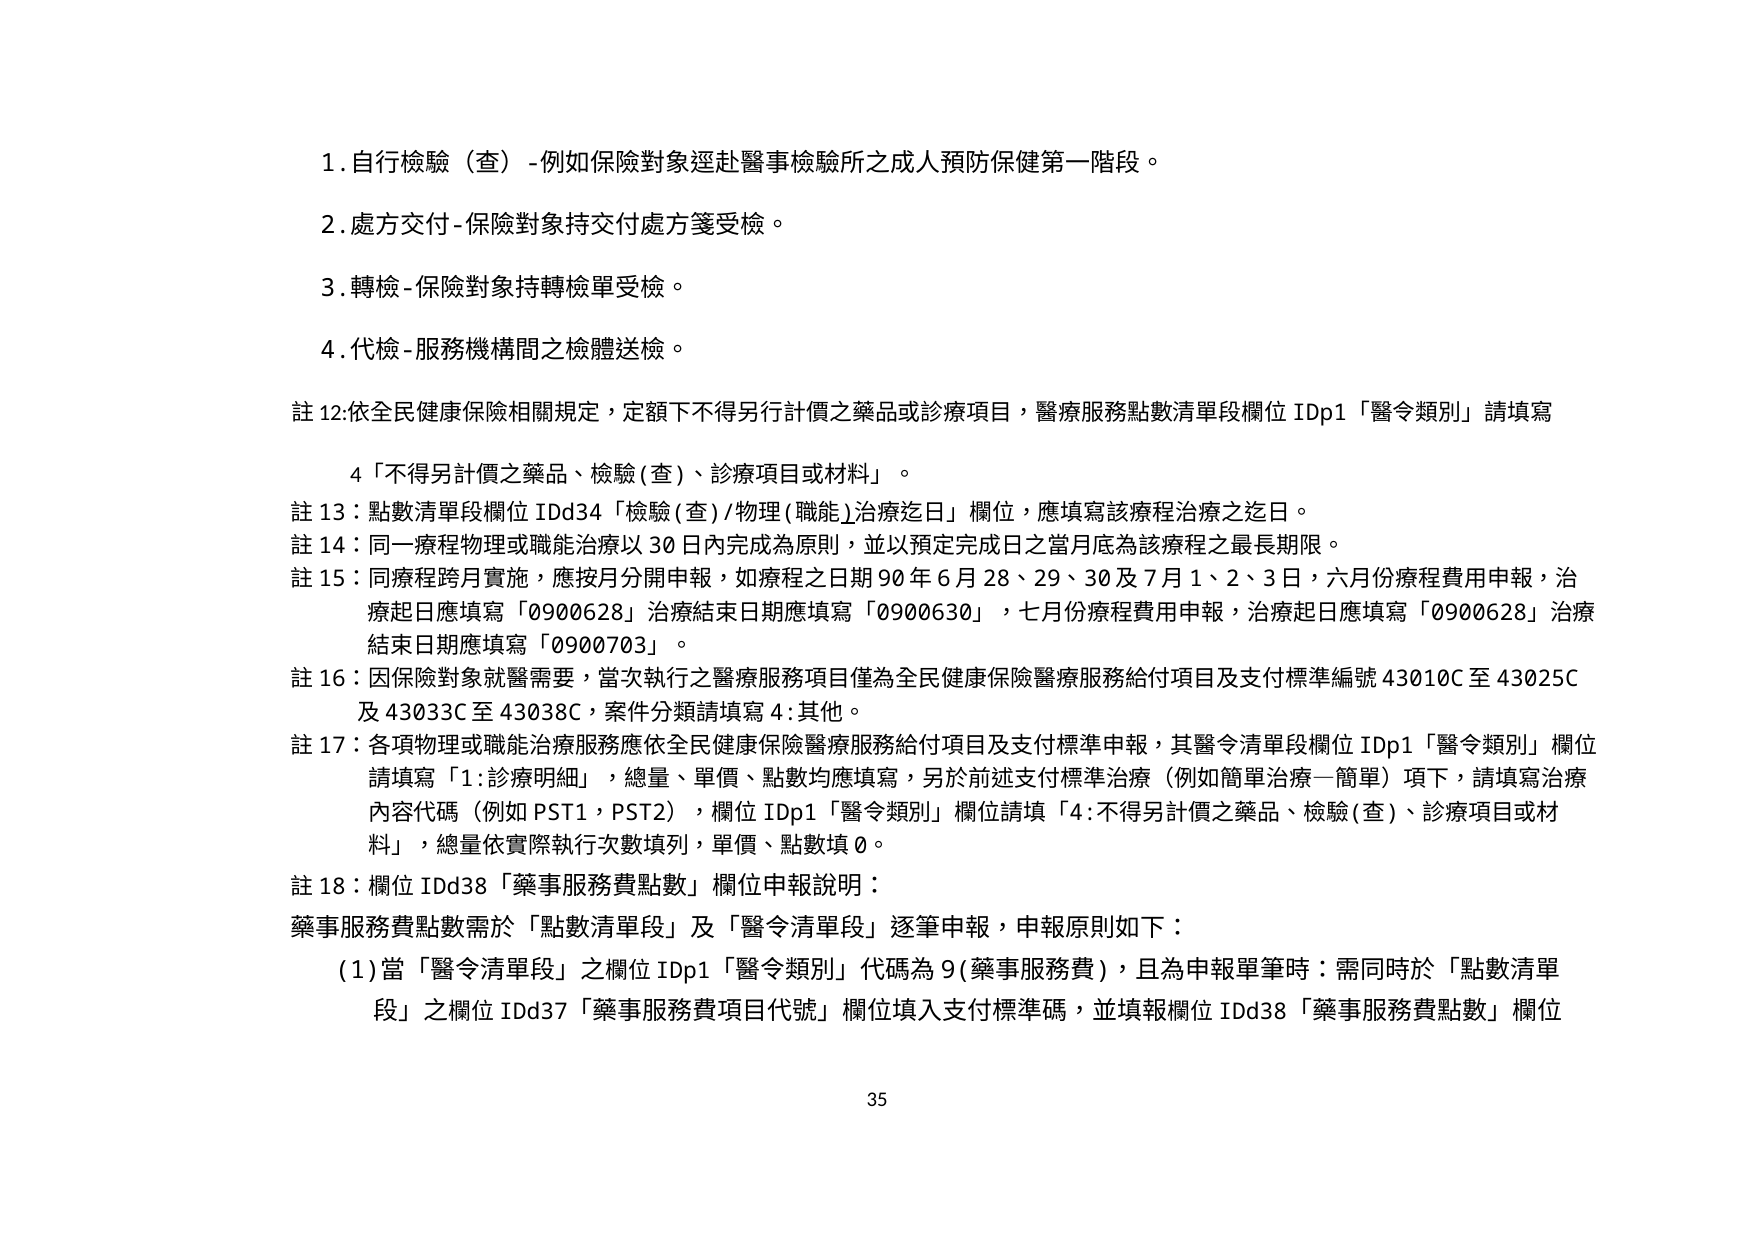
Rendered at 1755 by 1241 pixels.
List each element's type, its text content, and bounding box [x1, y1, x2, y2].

table_cell 註15：同療程跨月實施，應按月分開申報，如療程之日期90年6月28、29、30及7月1、2、3日，六月份療程費用申報，治療起日應填寫「0900628」治療結束日期應填寫「0900630」，七月份療程費用申報，治療起日應填寫「0900628」治療結束日期應填寫「0900703」。 [279, 560, 1608, 660]
table_cell 註14：同一療程物理或職能治療以30日內完成為原則，並以預定完成日之當月底為該療程之最長期限。 [279, 527, 1608, 560]
table_cell 註18：欄位IDd38「藥事服務費點數」欄位申報說明： 藥事服務費點數需於「點數清單段」及「醫令清單段」逐筆申報，申報原則如下： (1)當「醫令清單段」之欄位IDp1「醫令類別」代碼為9(藥事服務費)，且為申報單筆時：需同時於「點數清單段」之欄位IDd37「藥事服務費項目代號」欄位填入支付標準碼，並填報欄位IDd38「藥事服務費點數」欄位 [279, 860, 1608, 1027]
table_cell 註16：因保險對象就醫需要，當次執行之醫療服務項目僅為全民健康保險醫療服務給付項目及支付標準編號43010C至43025C及43033C至43038C，案件分類請填寫4:其他。 [279, 660, 1608, 727]
table_cell 註13：點數清單段欄位IDd34「檢驗(查)/物理(職能)治療迄日」欄位，應填寫該療程治療之迄日。 [279, 494, 1608, 527]
table_cell 1.自行檢驗（查）-例如保險對象逕赴醫事檢驗所之成人預防保健第一階段。 2.處方交付-保險對象持交付處方箋受檢。 3.轉檢-保險對象持轉檢單受檢。 4.代檢-服務機構間之檢體送檢。 [279, 119, 1608, 369]
table_cell 註17：各項物理或職能治療服務應依全民健康保險醫療服務給付項目及支付標準申報，其醫令清單段欄位IDp1「醫令類別」欄位請填寫「1:診療明細」，總量、單價、點數均應填寫，另於前述支付標準治療（例如簡單治療—簡單）項下，請填寫治療內容代碼（例如PST1，PST2），欄位IDp1「醫令類別」欄位請填「4:不得另計價之藥品、檢驗(查)、診療項目或材料」，總量依實際執行次數填列，單價、點數填0。 [279, 727, 1608, 860]
table_cell 註12:依全民健康保險相關規定，定額下不得另行計價之藥品或診療項目，醫療服務點數清單段欄位IDp1「醫令類別」請填寫4「不得另計價之藥品、檢驗(查)、診療項目或材料」。 [279, 369, 1608, 494]
